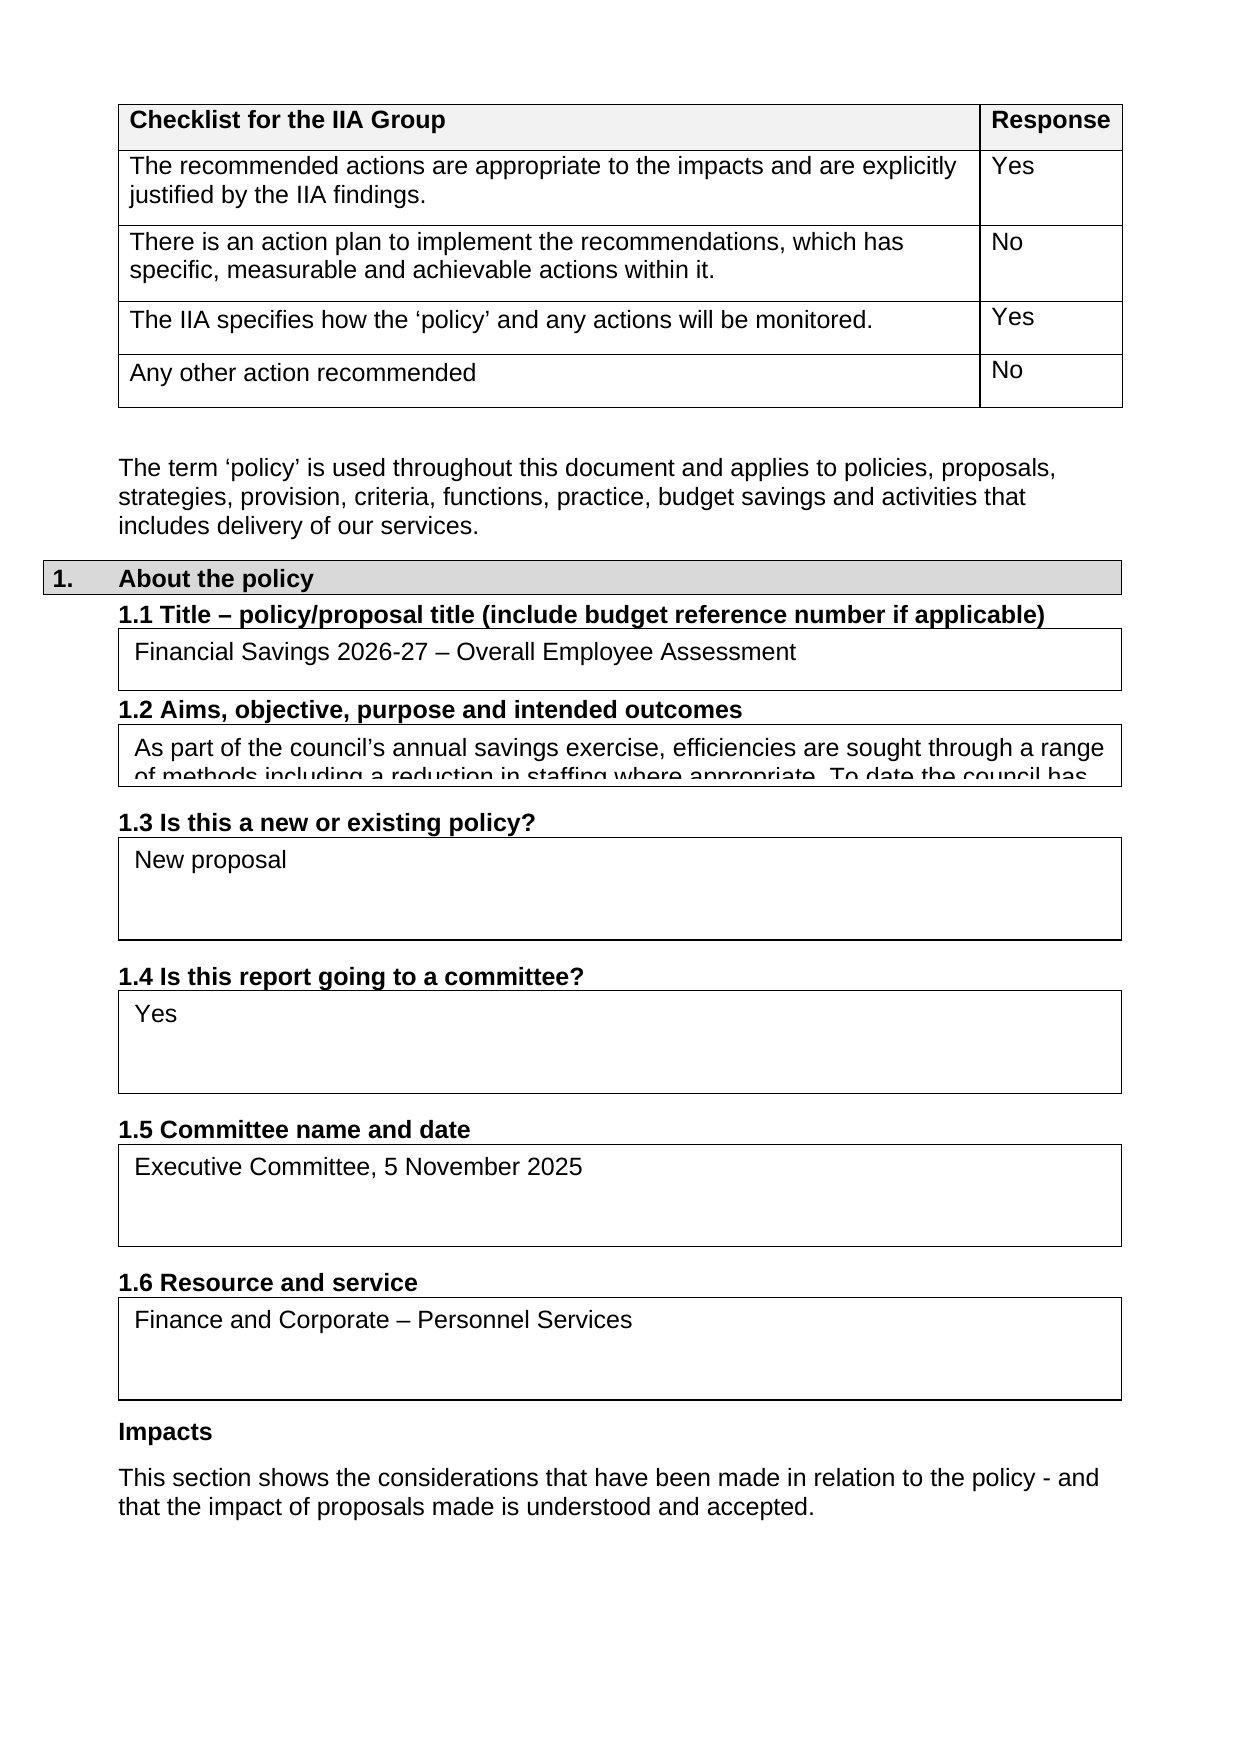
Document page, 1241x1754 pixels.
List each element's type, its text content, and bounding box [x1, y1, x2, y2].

table_cell No [981, 355, 1122, 407]
text As part of the council’s annual savings exercise, efficiencies are sought through a range of methods including a reduction in staffing where appropriate. To date the council has managed these savings through non filling of vacancies, redeployment, removal of temporary posts, employees accessing flexible retirement. Employees may consider retirement options as a result of the annual savings exercise. [134, 733, 1106, 779]
text Yes [134, 999, 1106, 1027]
text Financial Savings 2026-27 – Overall Employee Assessment [134, 637, 1106, 666]
subtitle 1.1 Title – policy/proposal title (include budget reference number if applicable) [118, 599, 1122, 628]
table_header Checklist for the IIA Group [119, 105, 979, 150]
table_cell The IIA specifies how the ‘policy’ and any actions will be monitored. [119, 302, 979, 354]
text This section shows the considerations that have been made in relation to the policy - and that the impact of proposals made is understood and accepted. [118, 1463, 1122, 1520]
subtitle 1.2 Aims, objective, purpose and intended outcomes [118, 696, 1122, 724]
table_cell Yes [981, 151, 1122, 225]
text The term ‘policy’ is used throughout this document and applies to policies, proposals, strategies, provision, criteria, functions, practice, budget savings and activities that includes delivery of our services. [118, 453, 1122, 539]
table_header Response [981, 105, 1122, 150]
text Impacts [118, 1417, 1122, 1446]
table_cell There is an action plan to implement the recommendations, which has specific, measurable and achievable actions within it. [119, 226, 979, 301]
table_cell Yes [981, 302, 1122, 354]
subtitle 1.3 Is this a new or existing policy? [118, 808, 1122, 837]
subtitle About the policy [44, 561, 1121, 594]
table_cell Any other action recommended [119, 355, 979, 407]
subtitle 1.4 Is this report going to a committee? [118, 961, 1122, 990]
text New proposal [134, 845, 1106, 874]
text Executive Committee, 5 November 2025 [134, 1152, 1106, 1181]
table_cell No [981, 226, 1122, 301]
subtitle 1.5 Committee name and date [118, 1115, 1122, 1143]
subtitle [119, 629, 1121, 690]
text Finance and Corporate – Personnel Services [134, 1305, 1106, 1334]
subtitle 1.6 Resource and service [118, 1268, 1122, 1297]
table_cell The recommended actions are appropriate to the impacts and are explicitly justified by the IIA findings. [119, 151, 979, 225]
